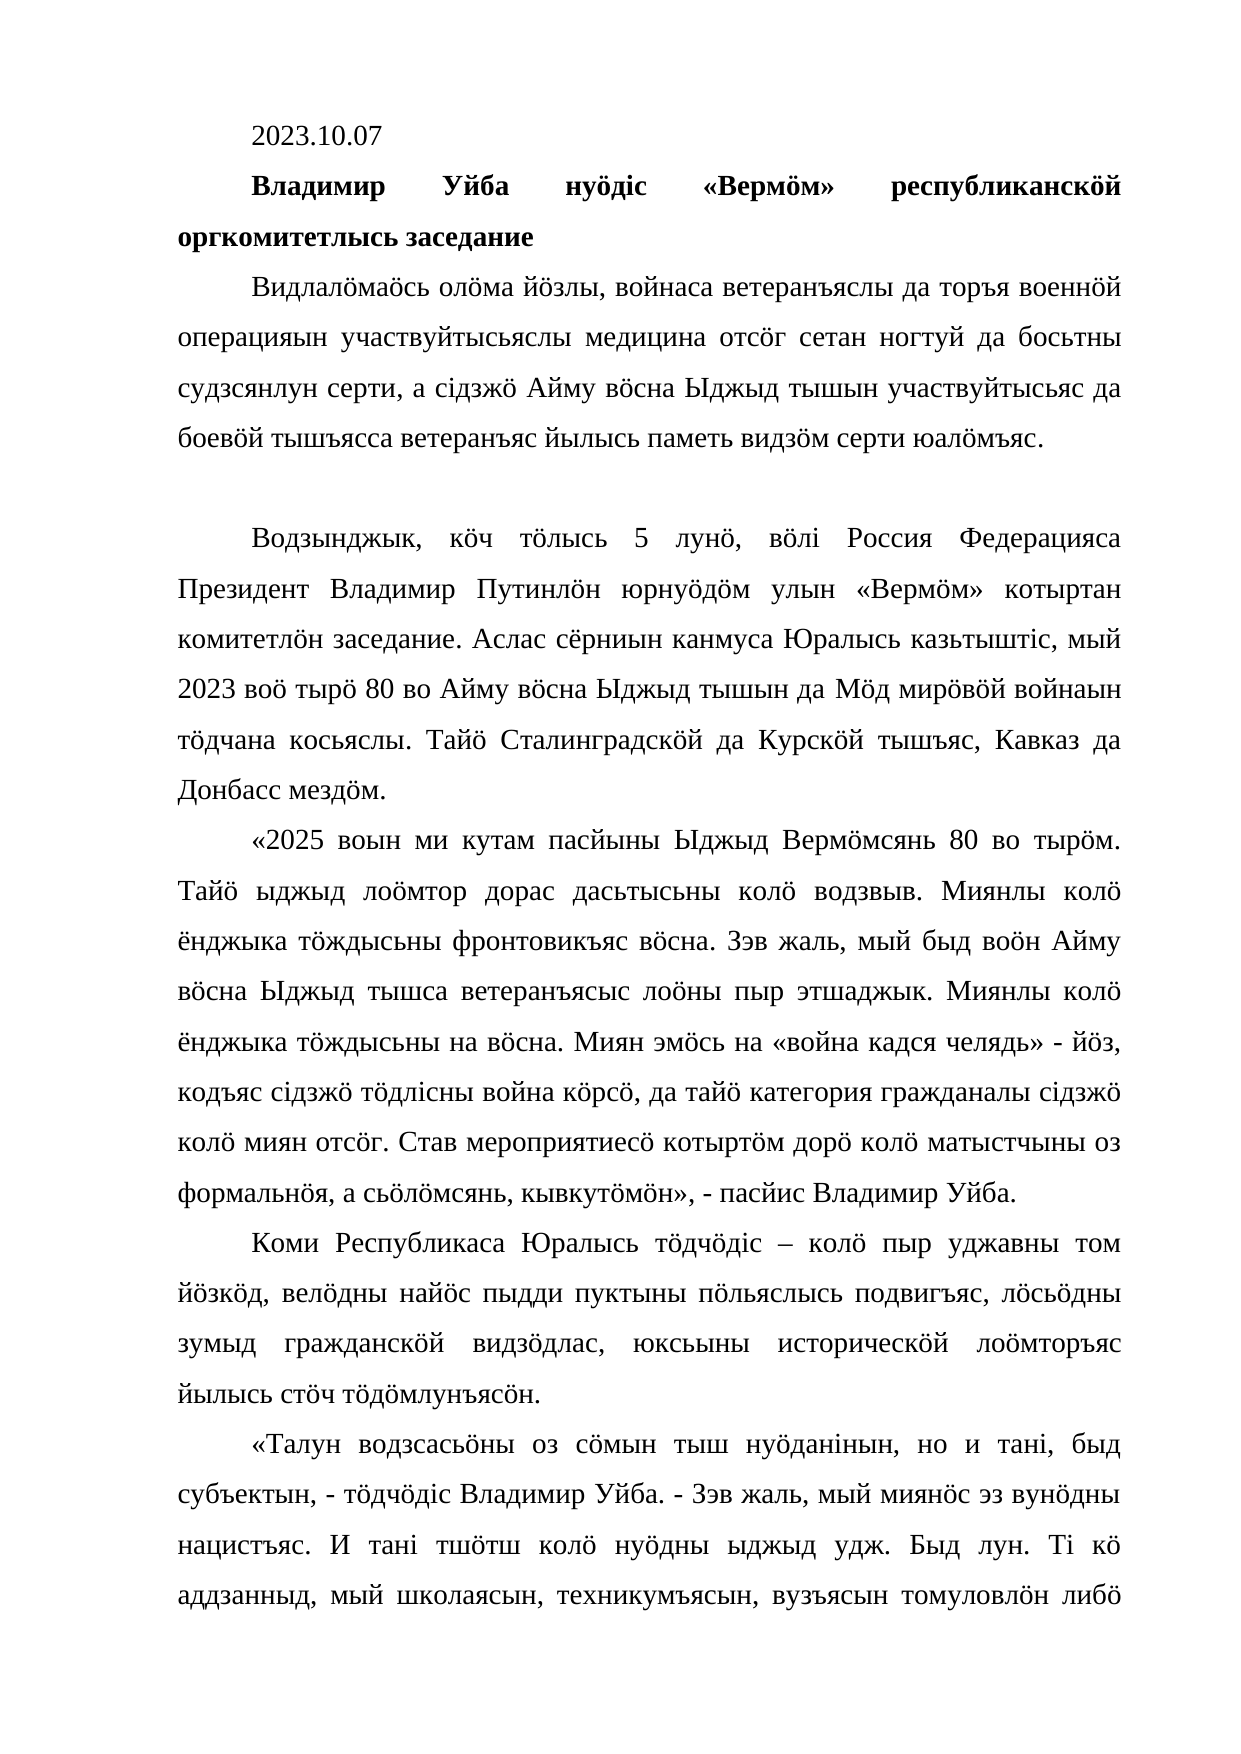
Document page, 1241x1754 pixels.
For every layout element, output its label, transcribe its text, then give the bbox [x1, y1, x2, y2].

text «2025 воын ми кутам пасйыны Ыджыд Вермӧмсянь 80 во тырӧм. Тайӧ ыджыд лоӧмтор дорас дасьтысьны колӧ водзвыв. Миянлы колӧ ёнджыка тӧждысьны фронтовикъяс вӧсна. Зэв жаль, мый быд воӧн Айму вӧсна Ыджыд тышса ветеранъясыс лоӧны пыр этшаджык. Миянлы колӧ ёнджыка тӧждысьны на вӧсна. Миян эмӧсь на «война кадся челядь» - йӧз, кодъяс сідзжӧ тӧдлісны война кӧрсӧ, да тайӧ категория гражданалы сідзжӧ колӧ миян отсӧг. Став мероприятиесӧ котыртӧм дорӧ колӧ матыстчыны оз формальнӧя, а сьӧлӧмсянь, кывкутӧмӧн», - пасйис Владимир Уйба. [177, 822, 1122, 1208]
text Водзынджык, кӧч тӧлысь 5 лунӧ, вӧлі Россия Федерацияса Президент Владимир Путинлӧн юрнуӧдӧм улын «Вермӧм» котыртан комитетлӧн заседание. Аслас сёрниын канмуса Юралысь казьтыштіс, мый 2023 воӧ тырӧ 80 во Айму вӧсна Ыджыд тышын да Мӧд мирӧвӧй войнаын тӧдчана косьяслы. Тайӧ Сталинградскӧй да Курскӧй тышъяс, Кавказ да Донбасс мездӧм. [177, 521, 1122, 806]
text Коми Республикаса Юралысь тӧдчӧдіс – колӧ пыр уджавны том йӧзкӧд, велӧдны найӧс пыдди пуктыны пӧльяслысь подвигъяс, лӧсьӧдны зумыд гражданскӧй видзӧдлас, юксьыны историческӧй лоӧмторъяс йылысь стӧч тӧдӧмлунъясӧн. [177, 1225, 1122, 1409]
text Видлалӧмаӧсь олӧма йӧзлы, войнаса ветеранъяслы да торъя военнӧй операцияын участвуйтысьяслы медицина отсӧг сетан ногтуй да босьтны судзсянлун серти, а сідзжӧ Айму вӧсна Ыджыд тышын участвуйтысьяс да боевӧй тышъясса ветеранъяс йылысь паметь видзӧм серти юалӧмъяс. [177, 269, 1122, 453]
text «Талун водзсасьӧны оз сӧмын тыш нуӧданінын, но и тані, быд субъектын, - тӧдчӧдіс Владимир Уйба. - Зэв жаль, мый миянӧс эз вунӧдны нацистъяс. И тані тшӧтш колӧ нуӧдны ыджыд удж. Быд лун. Ті кӧ аддзанныд, мый школаясын, техникумъясын, вузъясын томуловлӧн либӧ [177, 1426, 1122, 1611]
subtitle Владимир Уйба нуӧдіс «Вермӧм» республиканскӧй оргкомитетлысь заседание [177, 168, 1122, 252]
subtitle 2023.10.07 [177, 118, 1122, 152]
